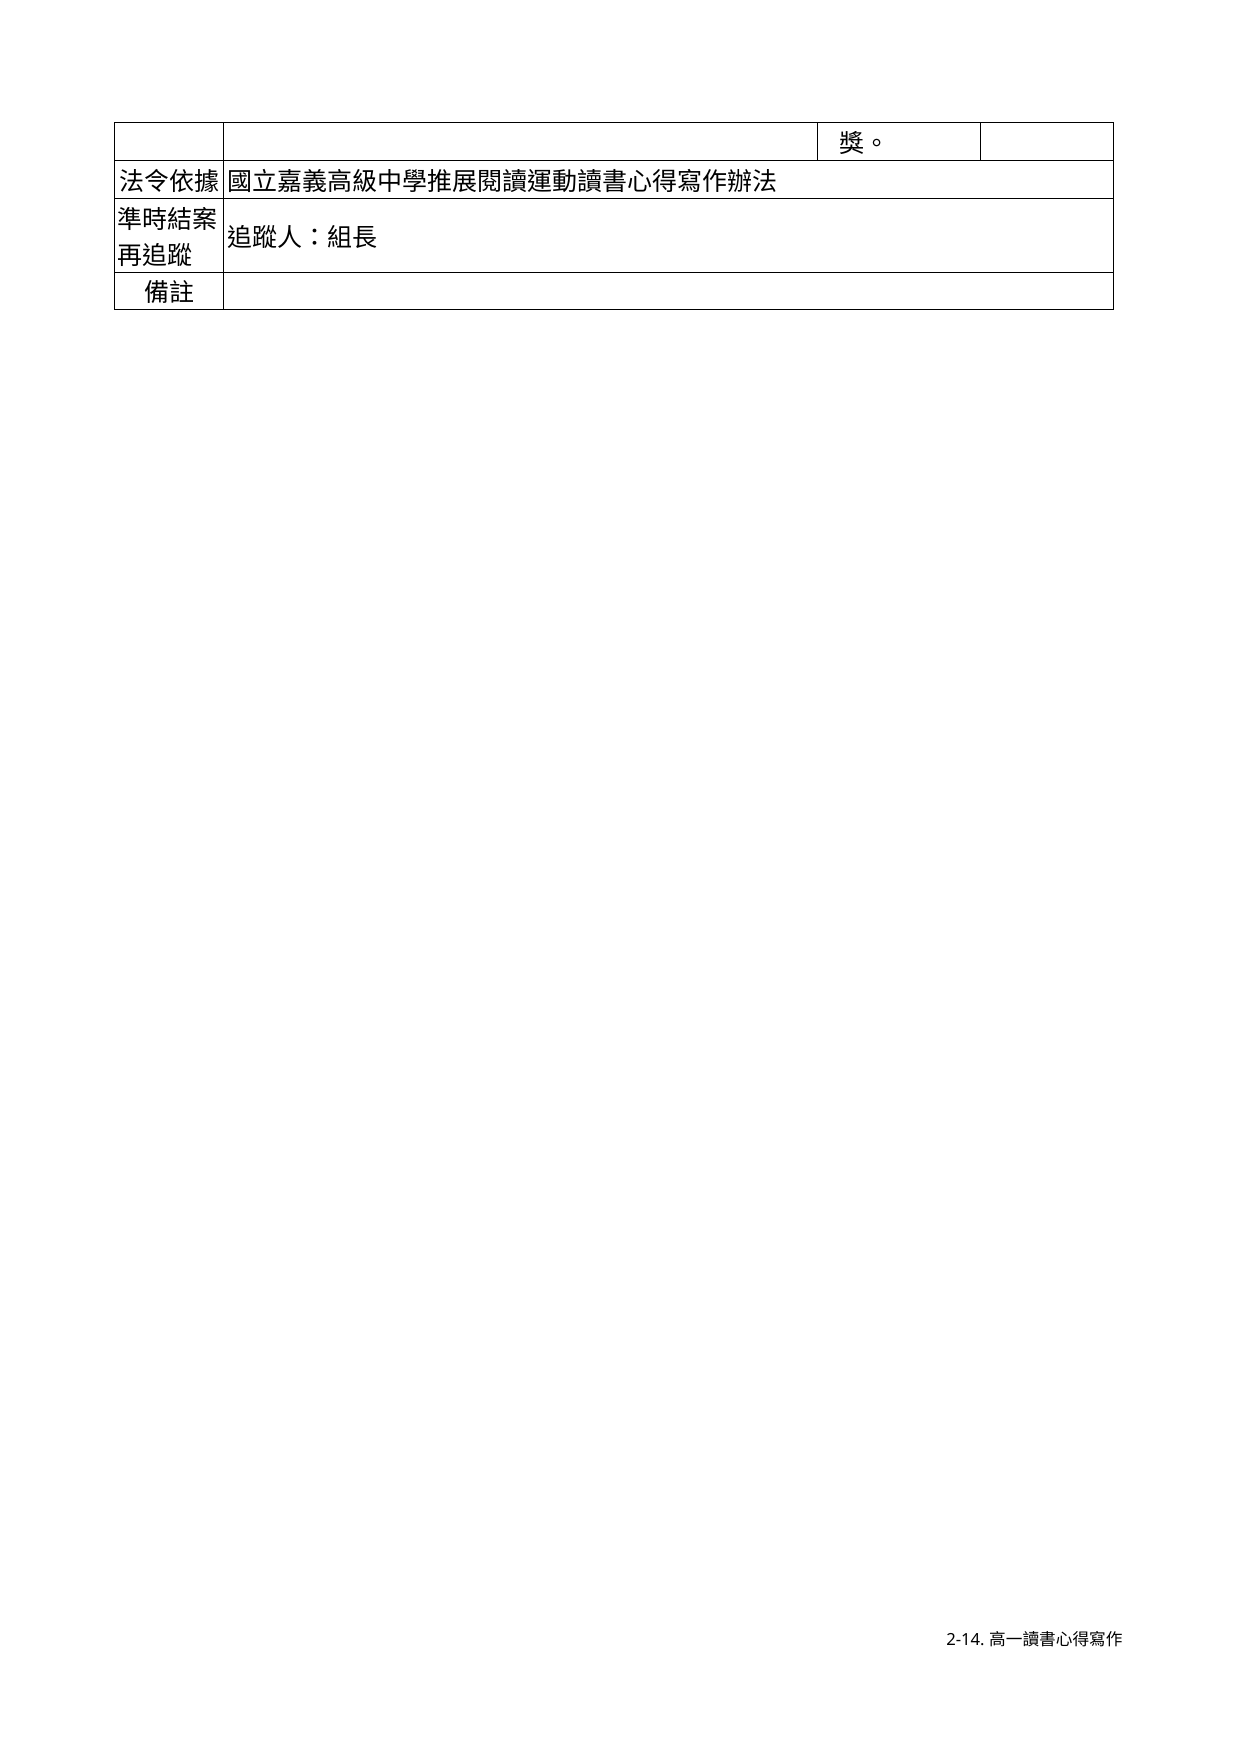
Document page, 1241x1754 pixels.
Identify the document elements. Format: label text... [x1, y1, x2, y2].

table_cell 獎。 [818, 123, 980, 159]
table_cell [981, 123, 1113, 159]
table_cell 備註 [115, 273, 223, 309]
table_cell 追蹤人：組長 [224, 199, 1113, 272]
table_cell 準時結案再追蹤 [115, 199, 223, 272]
table_cell [115, 123, 223, 159]
table_cell [224, 123, 817, 159]
table_cell 國立嘉義高級中學推展閱讀運動讀書心得寫作辦法 [224, 161, 1113, 198]
table_cell [224, 273, 1113, 309]
table_cell 法令依據 [115, 161, 223, 198]
